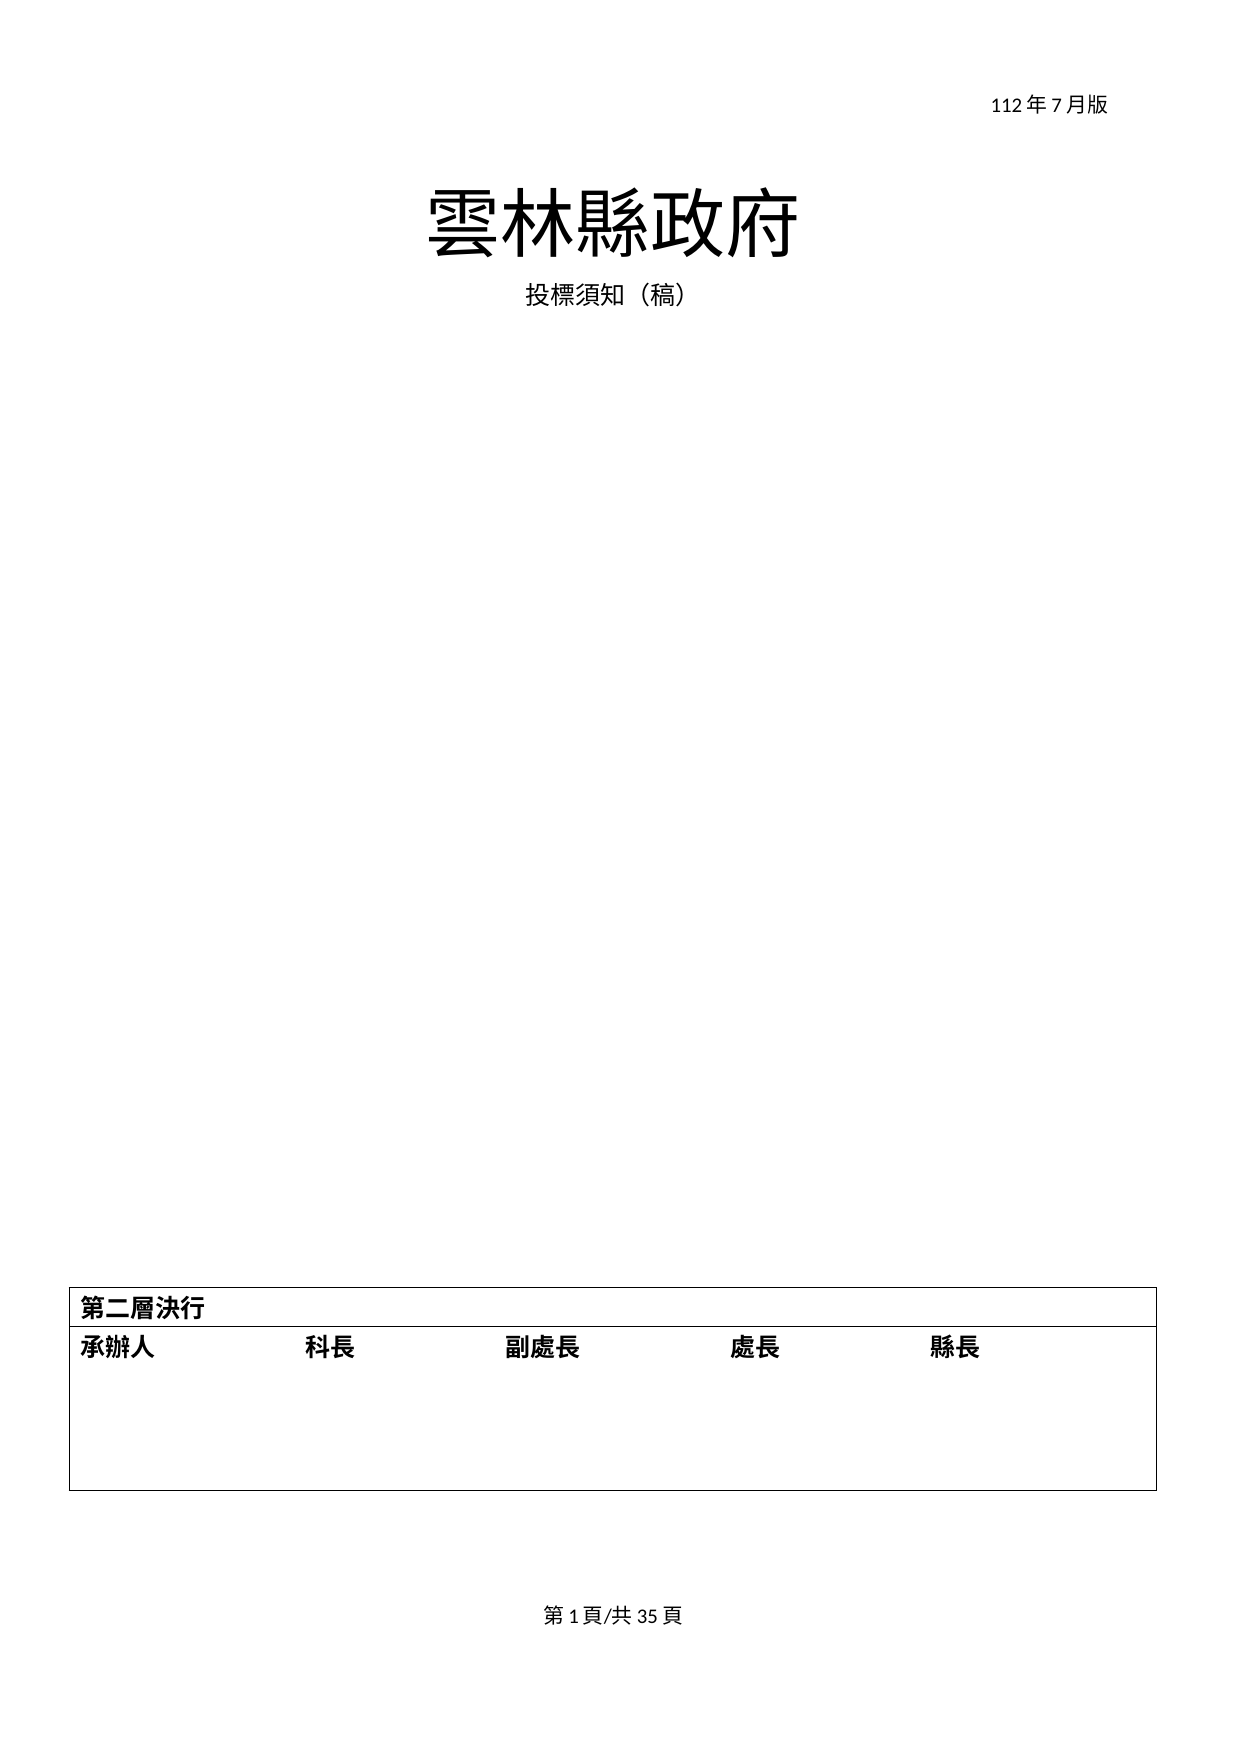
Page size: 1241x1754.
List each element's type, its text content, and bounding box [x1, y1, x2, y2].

table_cell 承辦人 科長 副處長 處長 縣長 [70, 1327, 1156, 1490]
text 投標須知（稿） [118, 275, 1107, 312]
text 雲林縣政府 [118, 162, 1107, 275]
table_header 第二層決行 [70, 1288, 1156, 1326]
